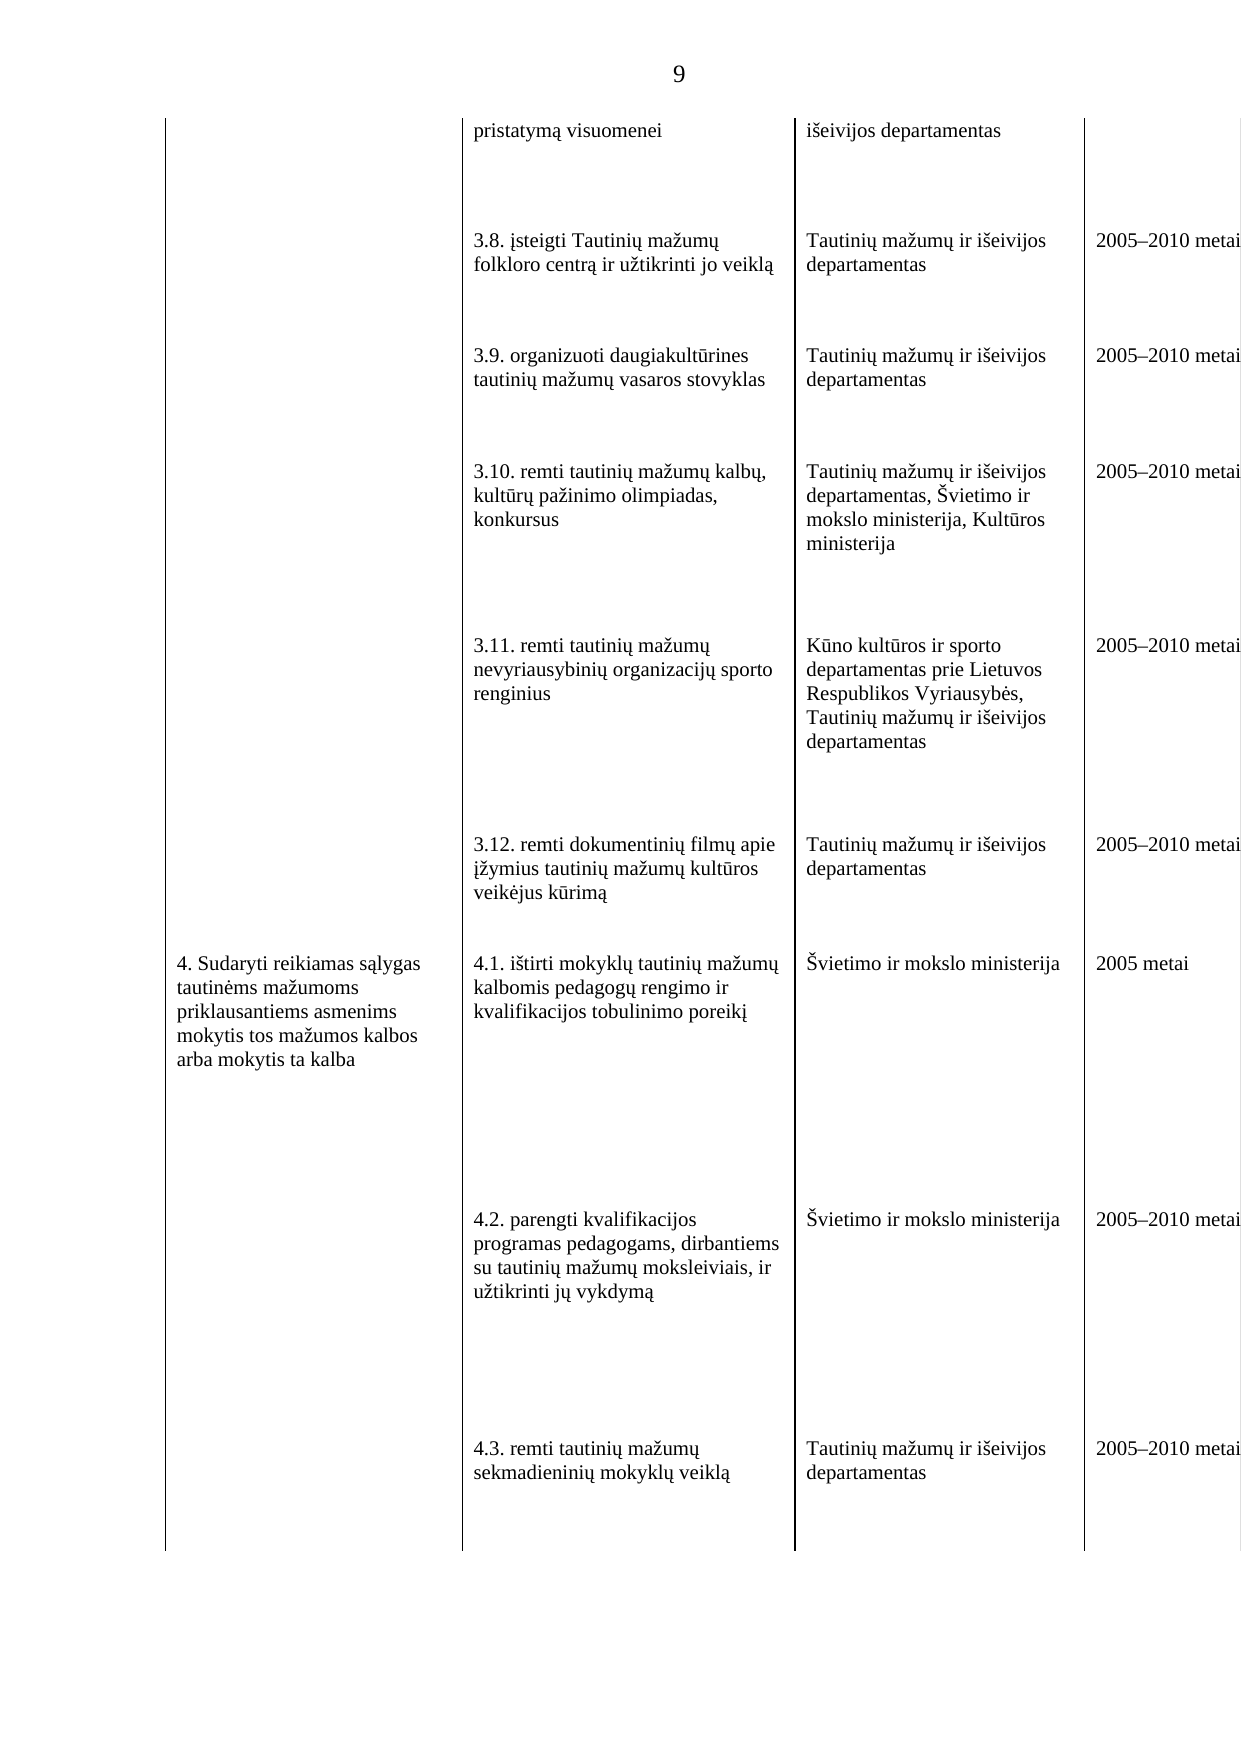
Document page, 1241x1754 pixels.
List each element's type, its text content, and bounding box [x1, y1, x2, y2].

table_cell [166, 343, 462, 459]
table_cell [166, 1207, 462, 1436]
table_cell 2005–2010 metai [1085, 832, 1240, 951]
table_cell 3.9. organizuoti daugiakultūrines tautinių mažumų vasaros stovyklas [463, 343, 794, 459]
table_cell [166, 118, 462, 228]
table_cell Tautinių mažumų ir išeivijos departamentas [796, 832, 1084, 951]
table_cell Švietimo ir mokslo ministerija [796, 951, 1084, 1207]
table_cell Tautinių mažumų ir išeivijos departamentas [796, 343, 1084, 459]
table_cell [166, 1436, 462, 1551]
table_cell 2005–2010 metai [1085, 633, 1240, 832]
table_cell Tautinių mažumų ir išeivijos departamentas, Švietimo ir mokslo ministerija, Kultūros ministerija [796, 459, 1084, 633]
table_cell 2005–2010 metai [1085, 343, 1240, 459]
table_cell Tautinių mažumų ir išeivijos departamentas [796, 1436, 1084, 1551]
table_cell 3.12. remti dokumentinių filmų apie įžymius tautinių mažumų kultūros veikėjus kūrimą [463, 832, 794, 951]
table_cell 2005–2010 metai [1085, 1436, 1240, 1551]
table_cell [166, 633, 462, 832]
table_cell Tautinių mažumų ir išeivijos departamentas [796, 228, 1084, 343]
table_cell išeivijos departamentas [796, 118, 1084, 228]
table_cell 2005–2010 metai [1085, 228, 1240, 343]
table_cell Kūno kultūros ir sporto departamentas prie Lietuvos Respublikos Vyriausybės, Tautinių mažumų ir išeivijos departamentas [796, 633, 1084, 832]
table_cell Švietimo ir mokslo ministerija [796, 1207, 1084, 1436]
table_cell [166, 228, 462, 343]
table_cell 4.1. ištirti mokyklų tautinių mažumų kalbomis pedagogų rengimo ir kvalifikacijos tobulinimo poreikį [463, 951, 794, 1207]
table_cell 4. Sudaryti reikiamas sąlygas tautinėms mažumoms priklausantiems asmenims mokytis tos mažumos kalbos arba mokytis ta kalba [166, 951, 462, 1207]
table_cell 2005–2010 metai [1085, 1207, 1240, 1436]
table_cell 4.3. remti tautinių mažumų sekmadieninių mokyklų veiklą [463, 1436, 794, 1551]
table_cell [1085, 118, 1240, 228]
table_cell 3.11. remti tautinių mažumų nevyriausybinių organizacijų sporto renginius [463, 633, 794, 832]
table_cell 4.2. parengti kvalifikacijos programas pedagogams, dirbantiems su tautinių mažumų moksleiviais, ir užtikrinti jų vykdymą [463, 1207, 794, 1436]
table_cell [166, 832, 462, 951]
table_cell [166, 459, 462, 633]
table_cell 3.8. įsteigti Tautinių mažumų folkloro centrą ir užtikrinti jo veiklą [463, 228, 794, 343]
table_cell 3.10. remti tautinių mažumų kalbų, kultūrų pažinimo olimpiadas, konkursus [463, 459, 794, 633]
table_cell pristatymą visuomenei [463, 118, 794, 228]
table_cell 2005–2010 metai [1085, 459, 1240, 633]
table_cell 2005 metai [1085, 951, 1240, 1207]
